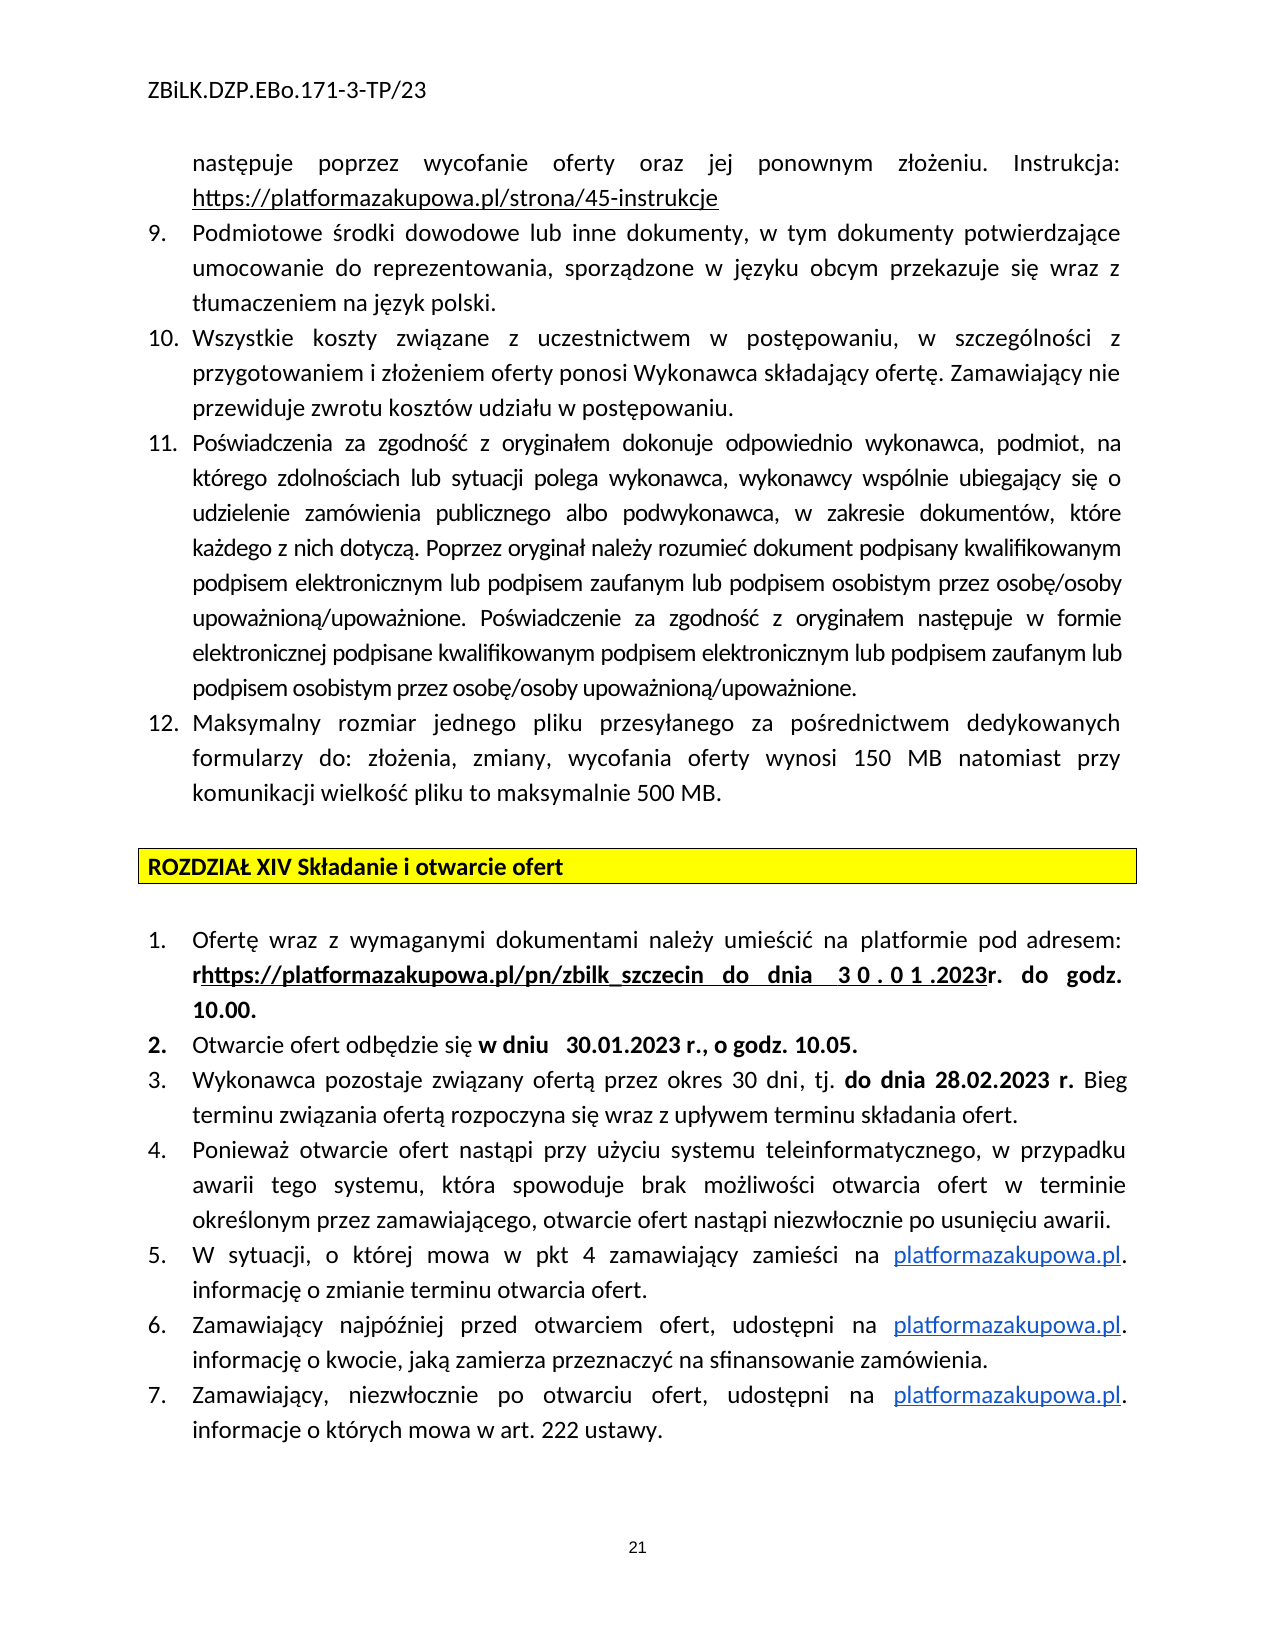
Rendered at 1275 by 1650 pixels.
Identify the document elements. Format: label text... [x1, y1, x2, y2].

text następuje poprzez wycofanie oferty oraz jej ponownym złożeniu. Instrukcja: https://platformazakupowa.pl/strona/45-instrukcje [148, 148, 1122, 213]
list Wykonawca pozostaje związany ofertą przez okres 30 dni, tj. do dnia 28.02.2023 r. Bieg terminu związania ofertą rozpoczyna się wraz z upływem terminu składania ofert. [148, 1064, 1127, 1129]
list 1. Ofertę wraz z wymaganymi dokumentami należy umieścić na platformie pod adresem: rhttps://platformazakupowa.pl/pn/zbilk_szczecin do dnia 30.01.2023r. do godz. 10.00. [148, 924, 1122, 1024]
list W sytuacji, o której mowa w pkt 4 zamawiający zamieści na platformazakupowa.pl. informację o zmianie terminu otwarcia ofert. [148, 1239, 1127, 1304]
text 10. Wszystkie koszty związane z uczestnictwem w postępowaniu, w szczególności z przygotowaniem i złożeniem oferty ponosi Wykonawca składający ofertę. Zamawiający nie przewiduje zwrotu kosztów udziału w postępowaniu. [148, 323, 1122, 423]
list Zamawiający najpóźniej przed otwarciem ofert, udostępni na platformazakupowa.pl. informację o kwocie, jaką zamierza przeznaczyć na sfinansowanie zamówienia. [148, 1309, 1127, 1374]
text 9. Podmiotowe środki dowodowe lub inne dokumenty, w tym dokumenty potwierdzające umocowanie do reprezentowania, sporządzone w języku obcym przekazuje się wraz z tłumaczeniem na język polski. [148, 218, 1122, 318]
text 11. Poświadczenia za zgodność z oryginałem dokonuje odpowiednio wykonawca, podmiot, na którego zdolnościach lub sytuacji polega wykonawca, wykonawcy wspólnie ubiegający się o udzielenie zamówienia publicznego albo podwykonawca, w zakresie dokumentów, które każdego z nich dotyczą. Poprzez oryginał należy rozumieć dokument podpisany kwalifikowanym podpisem elektronicznym lub podpisem zaufanym lub podpisem osobistym przez osobę/osoby upoważnioną/upoważnione. Poświadczenie za zgodność z oryginałem następuje w formie elektronicznej podpisane kwalifikowanym podpisem elektronicznym lub podpisem zaufanym lub podpisem osobistym przez osobę/osoby upoważnioną/upoważnione. [148, 428, 1122, 703]
text 12. Maksymalny rozmiar jednego pliku przesyłanego za pośrednictwem dedykowanych formularzy do: złożenia, zmiany, wycofania oferty wynosi 150 MB natomiast przy komunikacji wielkość pliku to maksymalnie 500 MB. [148, 708, 1122, 808]
list Otwarcie ofert odbędzie się w dniu 30.01.2023 r., o godz. 10.05. [148, 1029, 1127, 1059]
subtitle ROZDZIAŁ XIV Składanie i otwarcie ofert [139, 849, 1136, 883]
list Ponieważ otwarcie ofert nastąpi przy użyciu systemu teleinformatycznego, w przypadku awarii tego systemu, która spowoduje brak możliwości otwarcia ofert w terminie określonym przez zamawiającego, otwarcie ofert nastąpi niezwłocznie po usunięciu awarii. [148, 1134, 1127, 1234]
list Zamawiający, niezwłocznie po otwarciu ofert, udostępni na platformazakupowa.pl. informacje o których mowa w art. 222 ustawy. [148, 1379, 1127, 1444]
